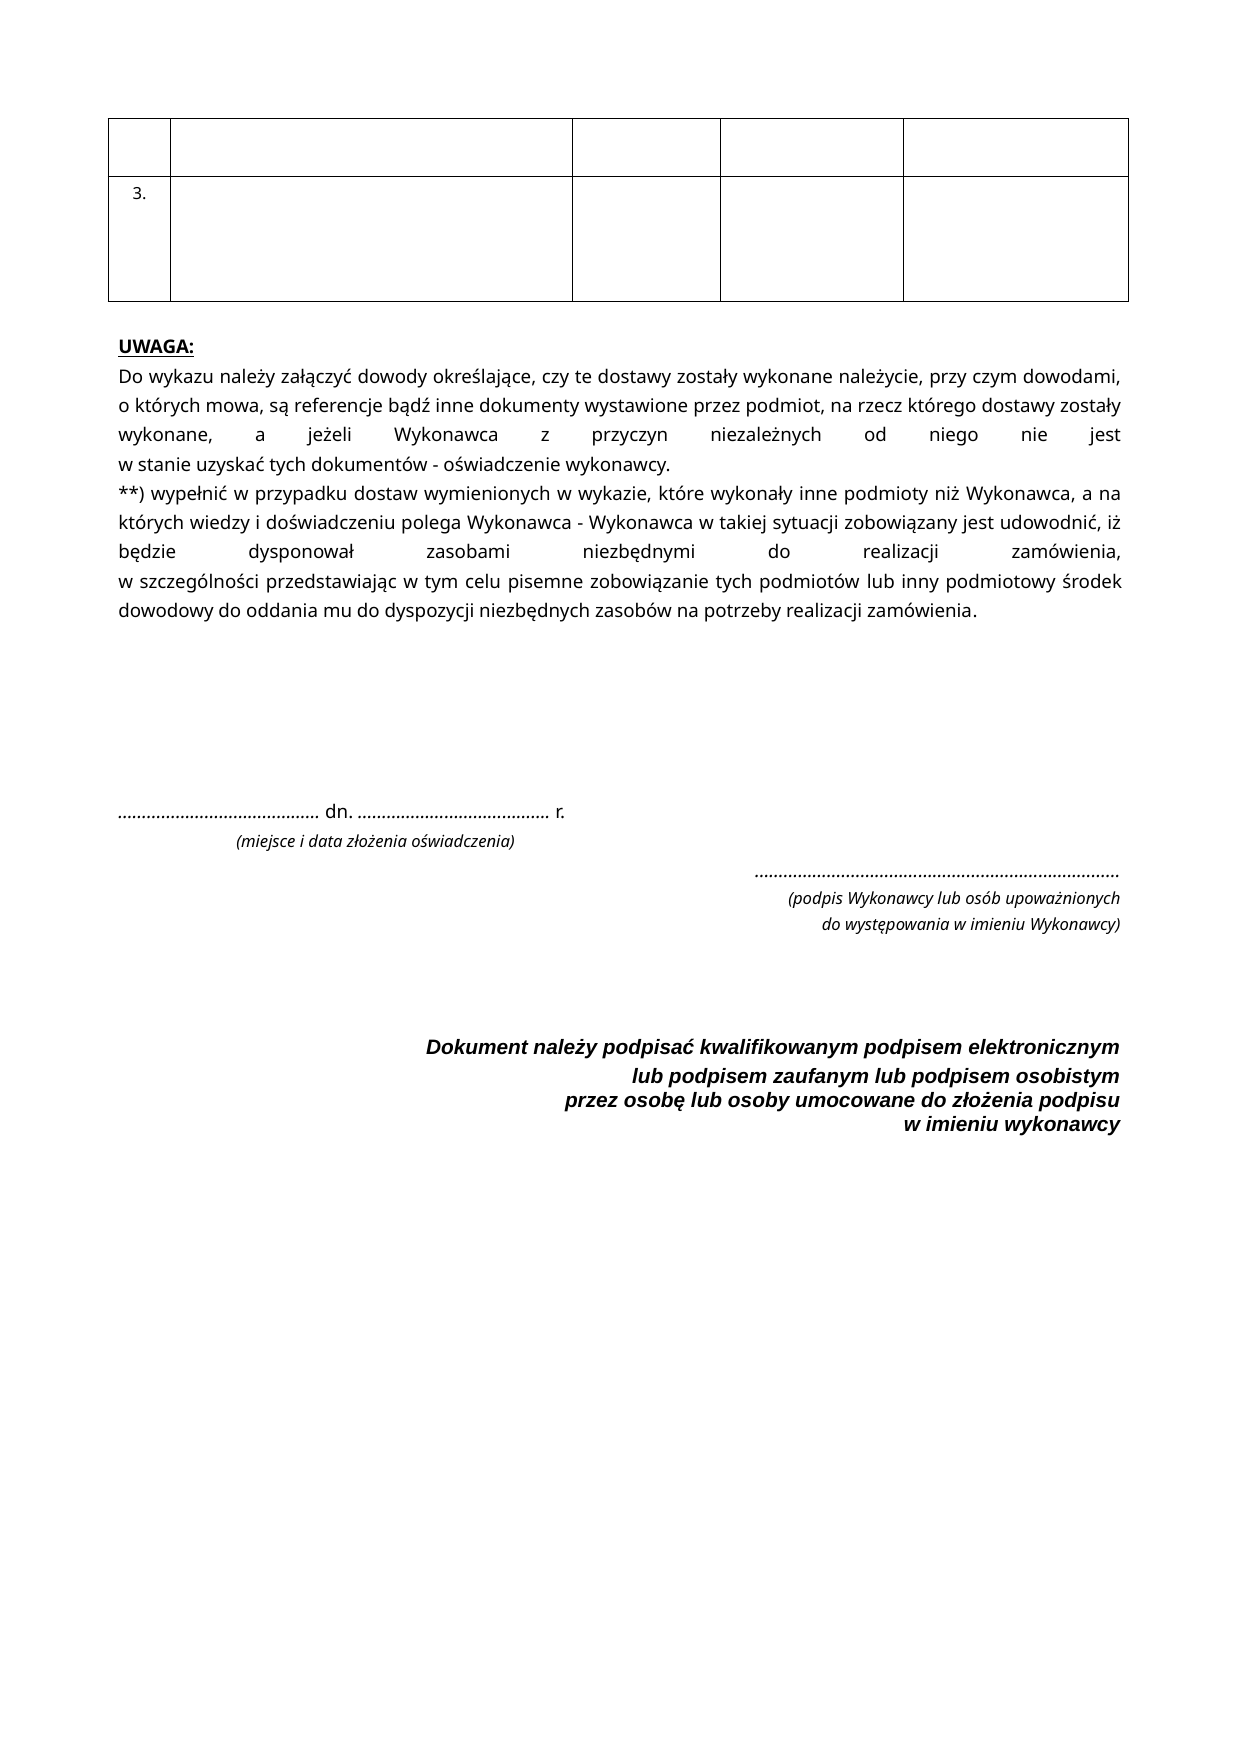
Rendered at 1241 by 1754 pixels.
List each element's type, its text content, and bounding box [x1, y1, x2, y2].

text Dokument należy podpisać kwalifikowanym podpisem elektronicznym [118, 1034, 1122, 1060]
table_cell [904, 177, 1128, 301]
text w imieniu wykonawcy [118, 1111, 1122, 1135]
text (podpis Wykonawcy lub osób upoważnionych [118, 886, 1122, 909]
text …………….……………………….…………………..……… [118, 857, 1122, 882]
table_cell [721, 177, 903, 301]
text **) wypełnić w przypadku dostaw wymienionych w wykazie, które wykonały inne podmioty niż Wykonawca, a na których wiedzy i doświadczeniu polega Wykonawca - Wykonawca w takiej sytuacji zobowiązany jest udowodnić, iż będzie dysponował zasobami niezbędnymi do realizacji zamówienia, w szczególności przedstawiając w tym celu pisemne zobowiązanie tych podmiotów lub inny podmiotowy środek dowodowy do oddania mu do dyspozycji niezbędnych zasobów na potrzeby realizacji zamówienia. [118, 480, 1122, 623]
text lub podpisem zaufanym lub podpisem osobistym [118, 1063, 1122, 1087]
table_cell [573, 119, 720, 176]
text (miejsce i data złożenia oświadczenia) [118, 828, 1122, 853]
table_cell [171, 177, 572, 301]
text do występowania w imieniu Wykonawcy) [118, 912, 1122, 935]
table_cell [721, 119, 903, 176]
table_cell [573, 177, 720, 301]
text UWAGA: [118, 334, 1122, 359]
text Do wykazu należy załączyć dowody określające, czy te dostawy zostały wykonane należycie, przy czym dowodami, o których mowa, są referencje bądź inne dokumenty wystawione przez podmiot, na rzecz którego dostawy zostały wykonane, a jeżeli Wykonawca z przyczyn niezależnych od niego nie jest w stanie uzyskać tych dokumentów - oświadczenie wykonawcy. [118, 363, 1122, 476]
table_cell 3. [109, 177, 170, 301]
text przez osobę lub osoby umocowane do złożenia podpisu [118, 1087, 1122, 1111]
table_cell [109, 119, 170, 176]
table_cell [171, 119, 572, 176]
table_cell [904, 119, 1128, 176]
text …………………………………… dn. …………………………………. r. [118, 798, 1122, 824]
